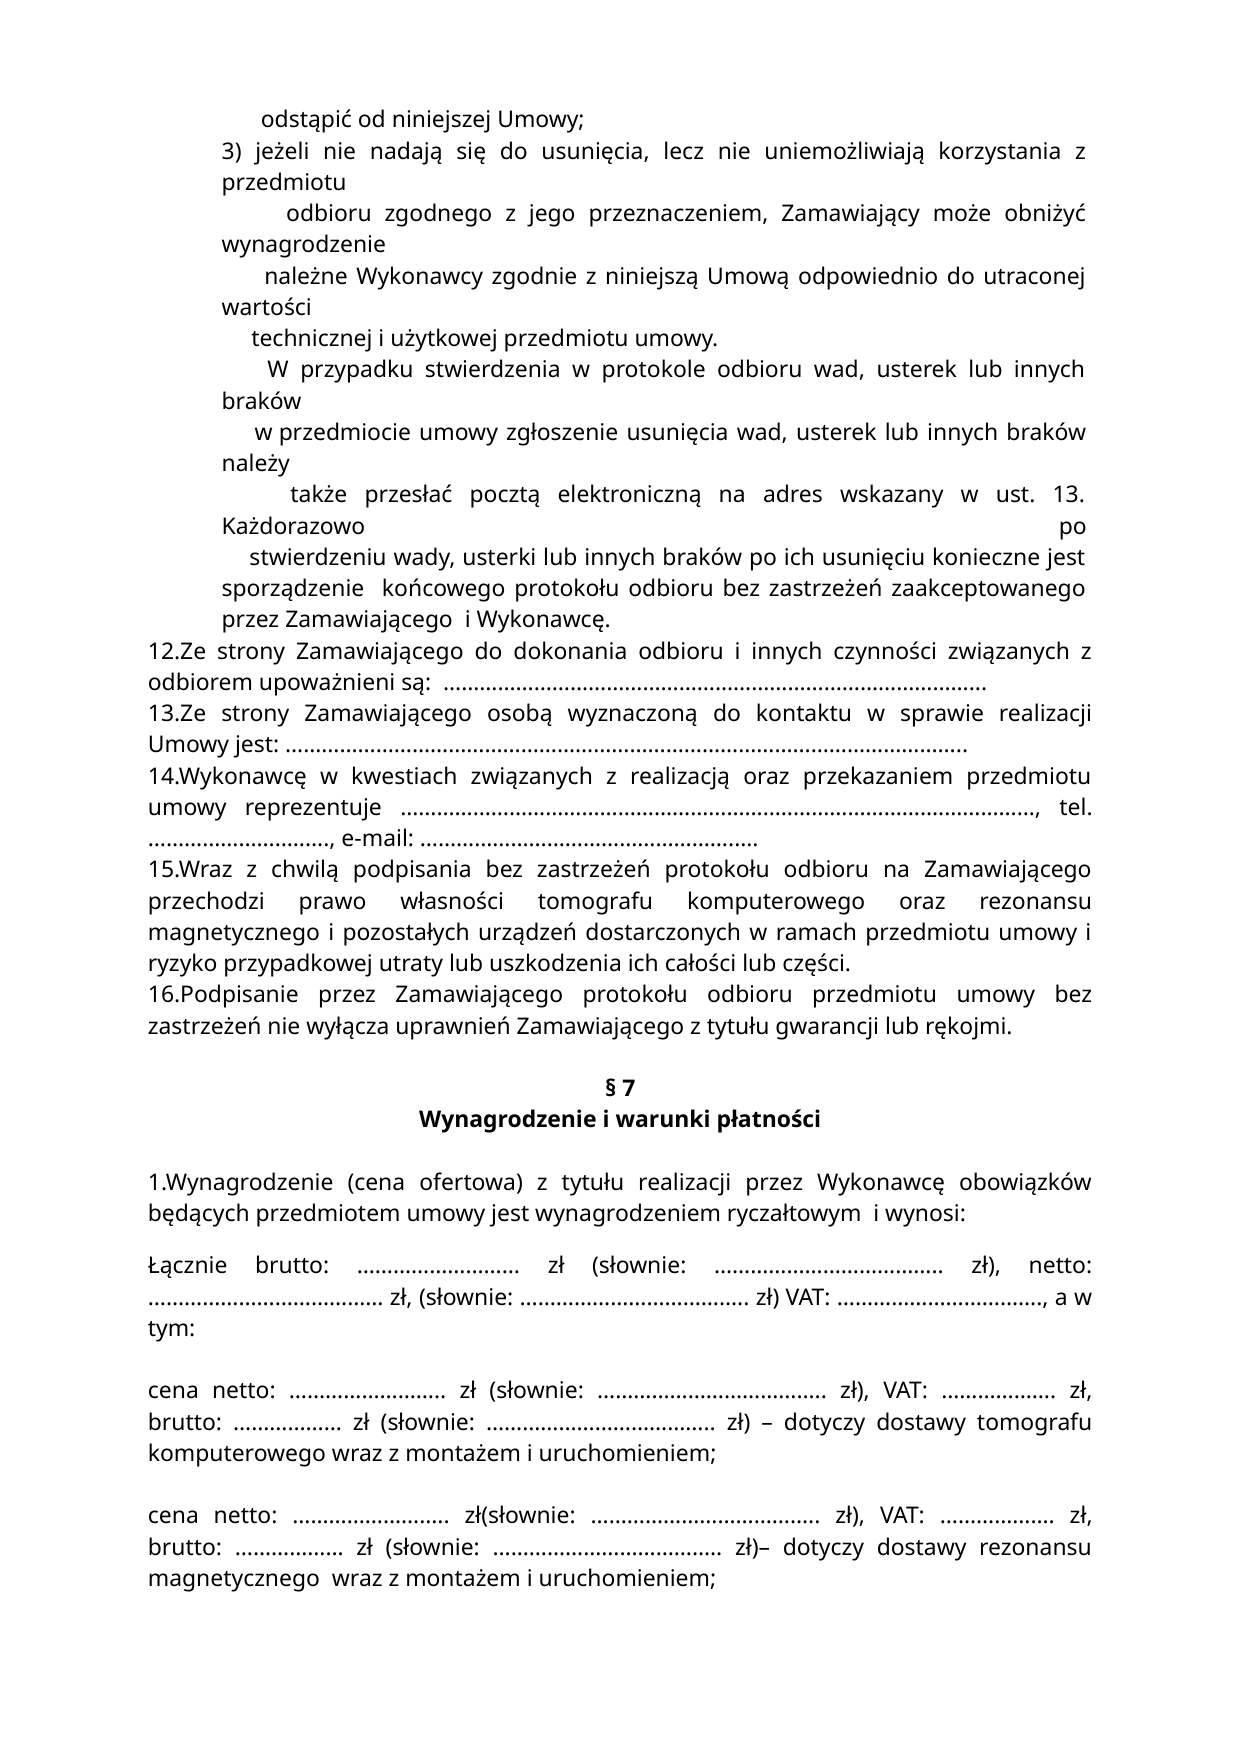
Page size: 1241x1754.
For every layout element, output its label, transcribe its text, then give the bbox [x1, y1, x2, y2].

list 14.Wykonawcę w kwestiach związanych z realizacją oraz przekazaniem przedmiotu umowy reprezentuje ………………………………………………………..………………….………………, tel. ……………………..…., e-mail: …………………………………………….…. [148, 760, 1093, 853]
text cena netto: …………………….. zł (słownie: ……………………………….. zł), VAT: ………………. zł, brutto: ……………… zł (słownie: ……………………………….. zł) – dotyczy dostawy tomografu komputerowego wraz z montażem i uruchomieniem; [148, 1374, 1093, 1468]
text 12.Ze strony Zamawiającego do dokonania odbioru i innych czynności związanych z odbiorem upoważnieni są: ……………………………………………………………………………... [148, 635, 1093, 697]
list 3) jeżeli nie nadają się do usunięcia, lecz nie uniemożliwiają korzystania z przedmiotu odbioru zgodnego z jego przeznaczeniem, Zamawiający może obniżyć wynagrodzenie należne Wykonawcy zgodnie z niniejszą Umową odpowiednio do utraconej wartości technicznej i użytkowej przedmiotu umowy. [221, 135, 1087, 353]
list 15.Wraz z chwilą podpisania bez zastrzeżeń protokołu odbioru na Zamawiającego przechodzi prawo własności tomografu komputerowego oraz rezonansu magnetycznego i pozostałych urządzeń dostarczonych w ramach przedmiotu umowy i ryzyko przypadkowej utraty lub uszkodzenia ich całości lub części. [148, 853, 1093, 978]
list odstąpić od niniejszej Umowy; [148, 103, 1093, 135]
list 16.Podpisanie przez Zamawiającego protokołu odbioru przedmiotu umowy bez zastrzeżeń nie wyłącza uprawnień Zamawiającego z tytułu gwarancji lub rękojmi. [148, 978, 1093, 1041]
text cena netto: …………………….. zł(słownie: ……………………………….. zł), VAT: ………………. zł, brutto: ……………… zł (słownie: ……………………………….. zł)– dotyczy dostawy rezonansu magnetycznego wraz z montażem i uruchomieniem; [148, 1499, 1093, 1593]
list 1.Wynagrodzenie (cena ofertowa) z tytułu realizacji przez Wykonawcę obowiązków będących przedmiotem umowy jest wynagrodzeniem ryczałtowym i wynosi: [148, 1166, 1093, 1228]
text Wynagrodzenie i warunki płatności [148, 1103, 1093, 1135]
list Łącznie brutto: ……………………… zł (słownie: ……………………………….. zł), netto: ………………………………… zł, (słownie: ……………………………….. zł) VAT: ……………………………., a w tym: [148, 1249, 1093, 1343]
text W przypadku stwierdzenia w protokole odbioru wad, usterek lub innych braków w przedmiocie umowy zgłoszenie usunięcia wad, usterek lub innych braków należy także przesłać pocztą elektroniczną na adres wskazany w ust. 13. Każdorazowo po stwierdzeniu wady, usterki lub innych braków po ich usunięciu konieczne jest sporządzenie końcowego protokołu odbioru bez zastrzeżeń zaakceptowanego przez Zamawiającego i Wykonawcę. [221, 353, 1087, 635]
text § 7 [148, 1072, 1093, 1103]
list 13.Ze strony Zamawiającego osobą wyznaczoną do kontaktu w sprawie realizacji Umowy jest: ………………………………………………………………………………………………….. [148, 697, 1093, 760]
